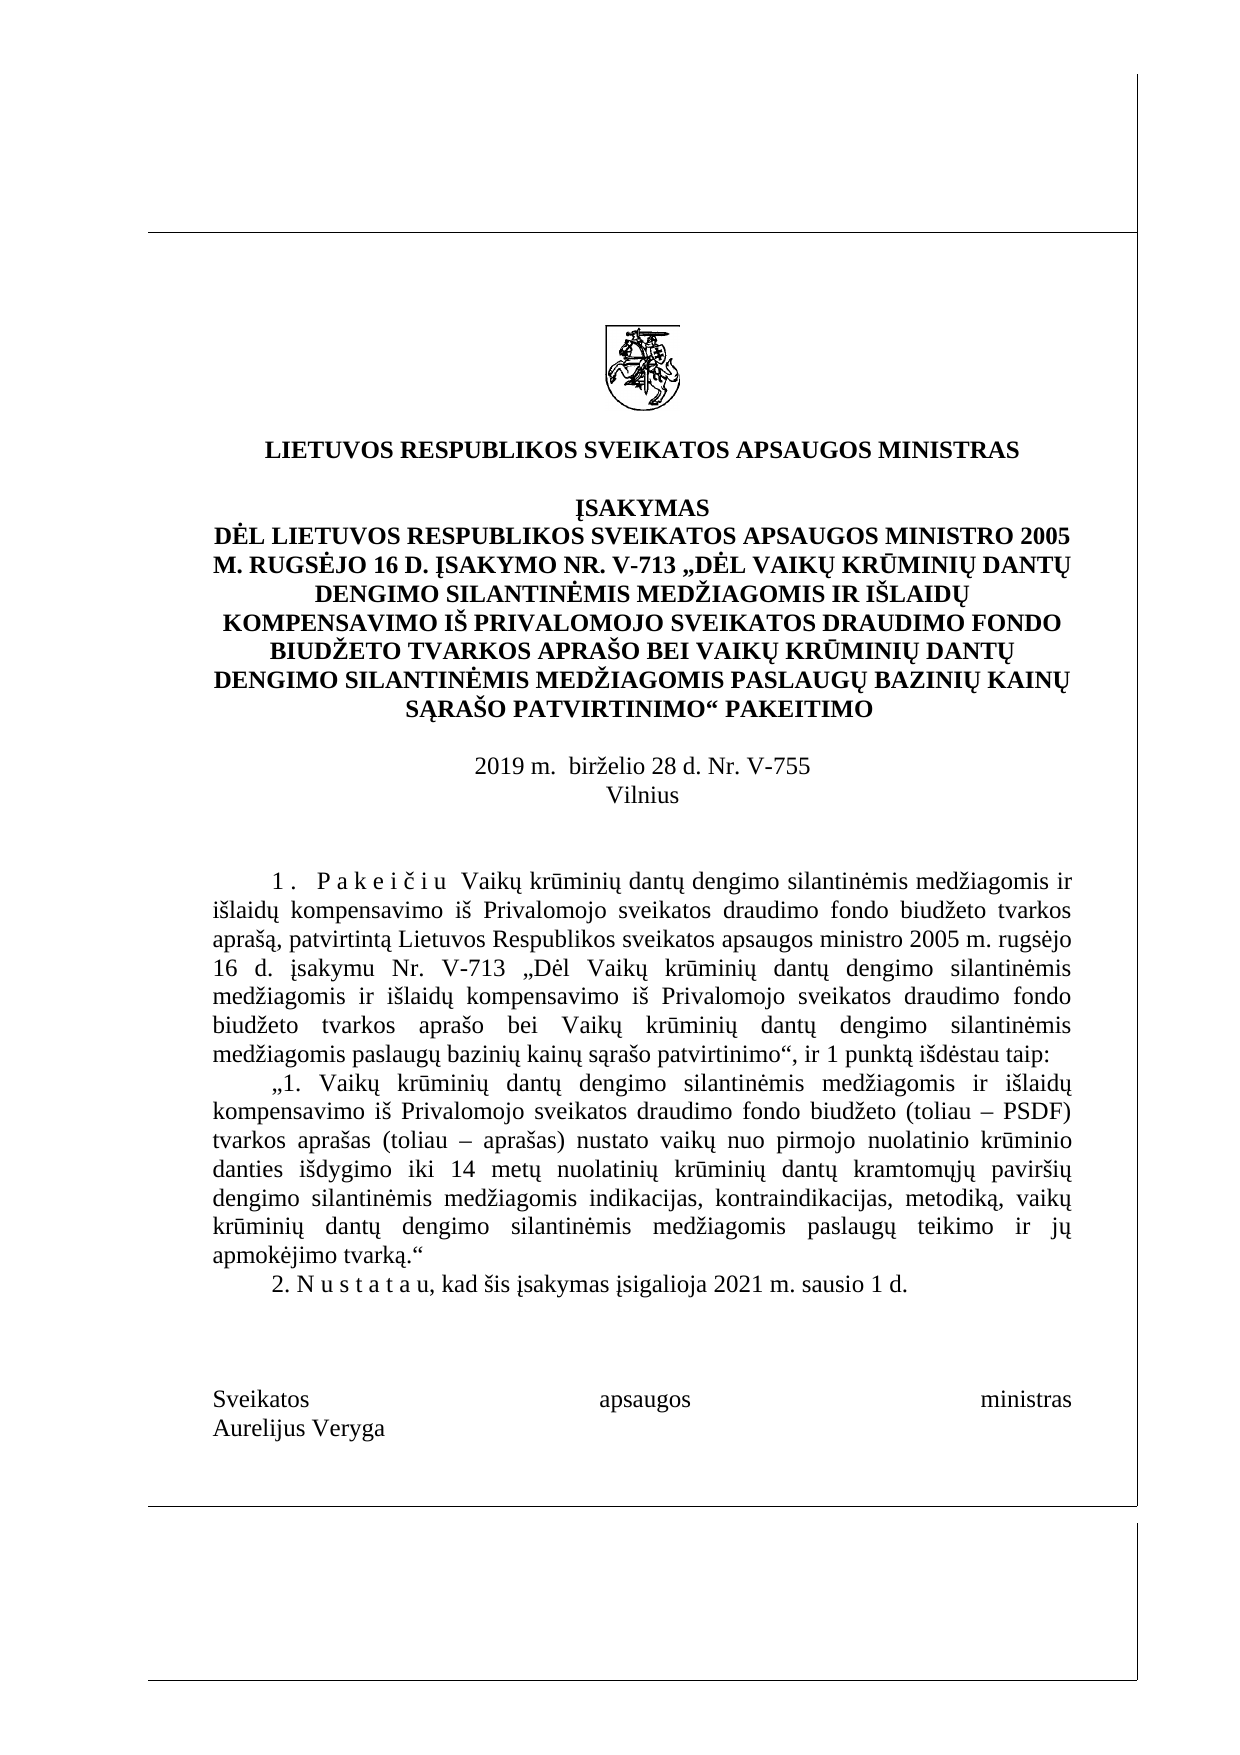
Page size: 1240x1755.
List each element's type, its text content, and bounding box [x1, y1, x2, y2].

text 2. N u s t a t a u, kad šis įsakymas įsigalioja 2021 m. sausio 1 d. [148, 1269, 1137, 1298]
text „1. Vaikų krūminių dantų dengimo silantinėmis medžiagomis ir išlaidų kompensavimo iš Privalomojo sveikatos draudimo fondo biudžeto (toliau – PSDF) tvarkos aprašas (toliau – aprašas) nustato vaikų nuo pirmojo nuolatinio krūminio danties išdygimo iki 14 metų nuolatinių krūminių dantų kramtomųjų paviršių dengimo silantinėmis medžiagomis indikacijas, kontraindikacijas, metodiką, vaikų krūminių dantų dengimo silantinėmis medžiagomis paslaugų teikimo ir jų apmokėjimo tvarką.“ [148, 1068, 1137, 1269]
text 1. Pakeičiu Vaikų krūminių dantų dengimo silantinėmis medžiagomis ir išlaidų kompensavimo iš Privalomojo sveikatos draudimo fondo biudžeto tvarkos aprašą, patvirtintą Lietuvos Respublikos sveikatos apsaugos ministro 2005 m. rugsėjo 16 d. įsakymu Nr. V-713 „Dėl Vaikų krūminių dantų dengimo silantinėmis medžiagomis ir išlaidų kompensavimo iš Privalomojo sveikatos draudimo fondo biudžeto tvarkos aprašo bei Vaikų krūminių dantų dengimo silantinėmis medžiagomis paslaugų bazinių kainų sąrašo patvirtinimo“, ir 1 punktą išdėstau taip: [148, 866, 1137, 1068]
text LIETUVOS RESPUBLIKOS SVEIKATOS APSAUGOS MINISTRAS [148, 435, 1137, 464]
text Vilnius [148, 780, 1137, 809]
text ĮSAKYMAS [148, 493, 1137, 521]
text DĖL LIETUVOS RESPUBLIKOS SVEIKATOS APSAUGOS MINISTRO 2005 M. RUGSĖJO 16 D. ĮSAKYMO NR. V-713 „DĖL VAIKŲ KRŪMINIŲ DANTŲ DENGIMO SILANTINĖMIS MEDŽIAGOMIS IR IŠLAIDŲ KOMPENSAVIMO IŠ PRIVALOMOJO SVEIKATOS DRAUDIMO FONDO BIUDŽETO TVARKOS APRAŠO BEI VAIKŲ KRŪMINIŲ DANTŲ DENGIMO SILANTINĖMIS MEDŽIAGOMIS PASLAUGŲ BAZINIŲ KAINŲ SĄRAŠO PATVIRTINIMO“ PAKEITIMO [148, 521, 1137, 723]
text Sveikatos apsaugos ministras Aurelijus Veryga [148, 1384, 1137, 1506]
text 2019 m. birželio 28 d. Nr. V-755 [148, 751, 1137, 780]
